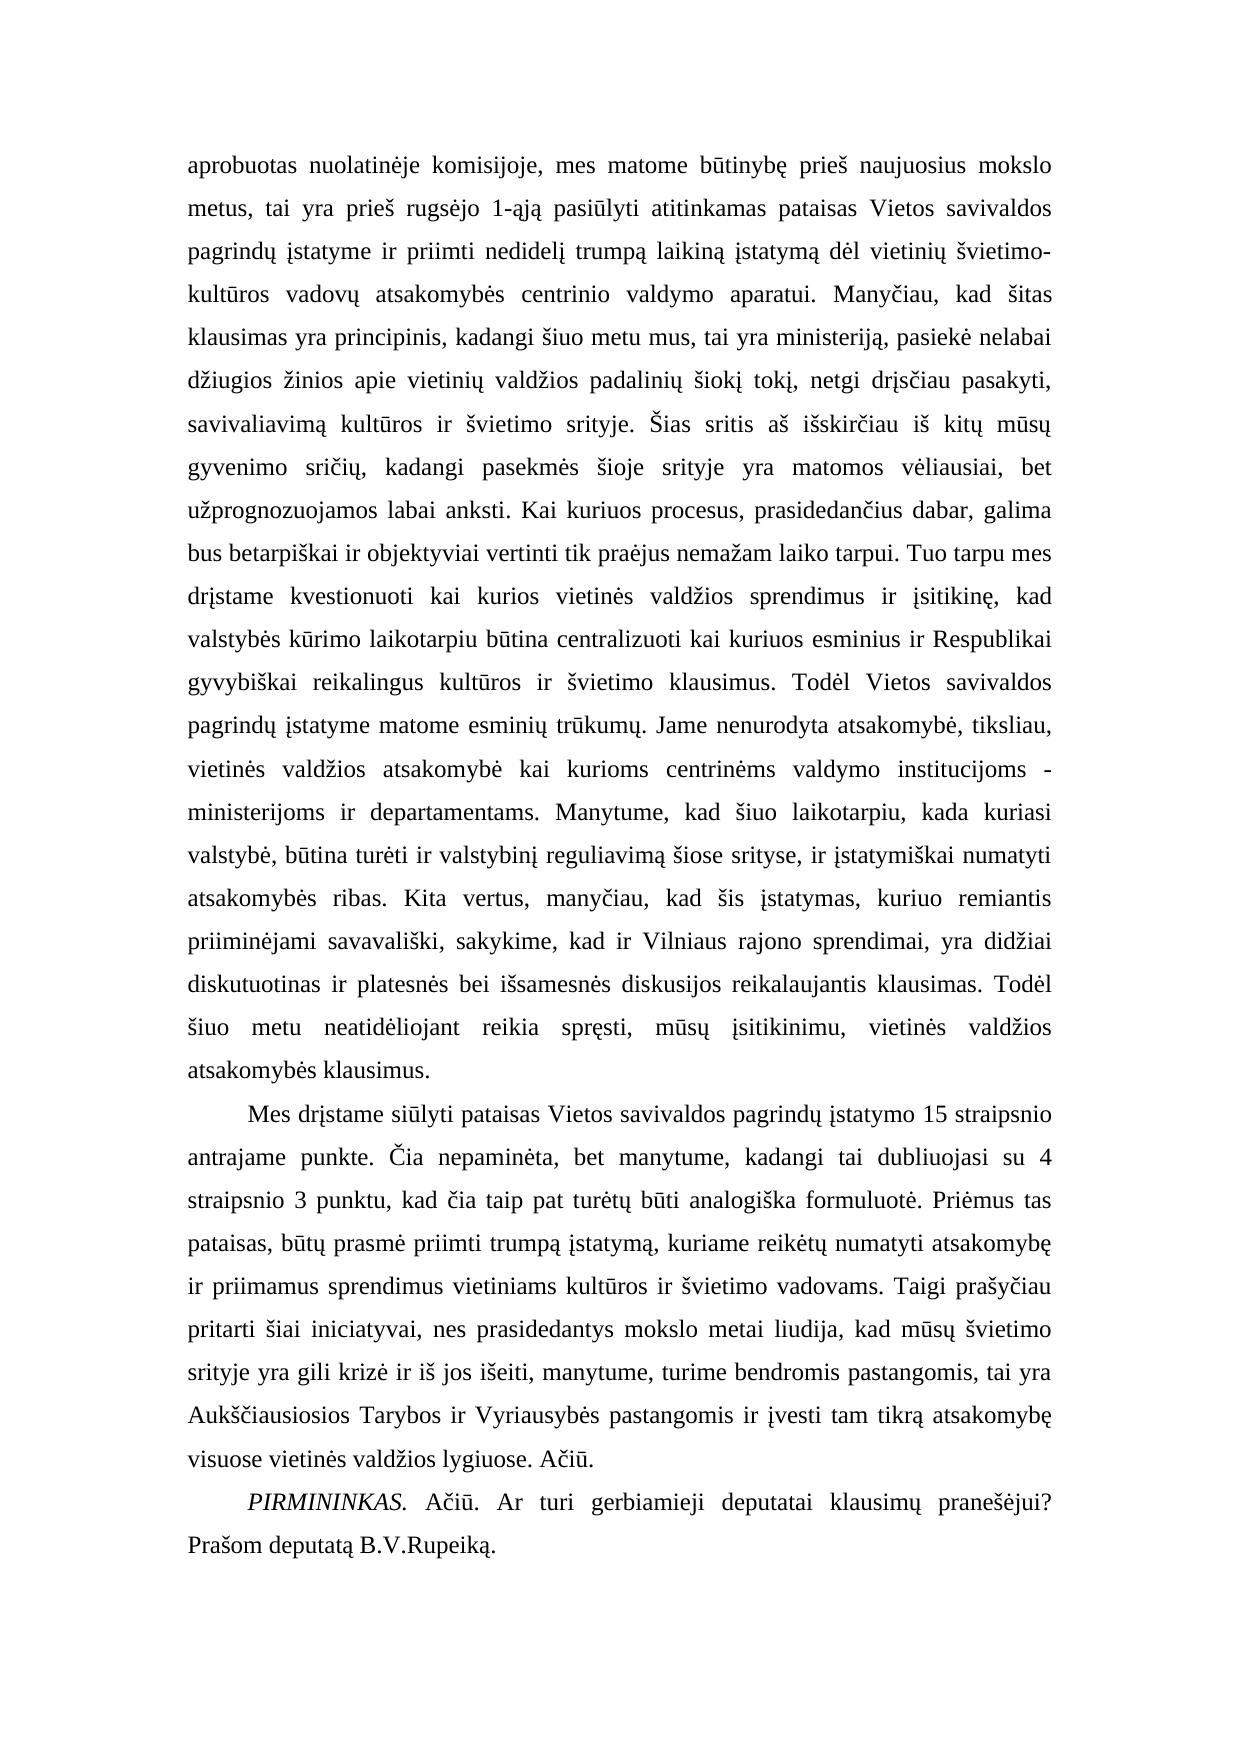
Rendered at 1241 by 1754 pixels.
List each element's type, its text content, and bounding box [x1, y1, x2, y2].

text PIRMININKAS. Ačiū. Ar turi gerbiamieji deputatai klausimų pranešėjui? Prašom deputatą B.V.Rupeiką. [187, 1487, 1053, 1559]
text aprobuotas nuolatinėje komisijoje, mes matome būtinybę prieš naujuosius mokslo metus, tai yra prieš rugsėjo 1-ąją pasiūlyti atitinkamas pataisas Vietos savivaldos pagrindų įstatyme ir priimti nedidelį trumpą laikiną įstatymą dėl vietinių švietimo-kultūros vadovų atsakomybės centrinio valdymo aparatui. Manyčiau, kad šitas klausimas yra principinis, kadangi šiuo metu mus, tai yra ministeriją, pasiekė nelabai džiugios žinios apie vietinių valdžios padalinių šiokį tokį, netgi drįsčiau pasakyti, savivaliavimą kultūros ir švietimo srityje. Šias sritis aš išskirčiau iš kitų mūsų gyvenimo sričių, kadangi pasekmės šioje srityje yra matomos vėliausiai, bet užprognozuojamos labai anksti. Kai kuriuos procesus, prasidedančius dabar, galima bus betarpiškai ir objektyviai vertinti tik praėjus nemažam laiko tarpui. Tuo tarpu mes drįstame kvestionuoti kai kurios vietinės valdžios sprendimus ir įsitikinę, kad valstybės kūrimo laikotarpiu būtina centralizuoti kai kuriuos esminius ir Respublikai gyvybiškai reikalingus kultūros ir švietimo klausimus. Todėl Vietos savivaldos pagrindų įstatyme matome esminių trūkumų. Jame nenurodyta atsakomybė, tiksliau, vietinės valdžios atsakomybė kai kurioms centrinėms valdymo institucijoms - ministerijoms ir departamentams. Manytume, kad šiuo laikotarpiu, kada kuriasi valstybė, būtina turėti ir valstybinį reguliavimą šiose srityse, ir įstatymiškai numatyti atsakomybės ribas. Kita vertus, manyčiau, kad šis įstatymas, kuriuo remiantis priiminėjami savavališki, sakykime, kad ir Vilniaus rajono sprendimai, yra didžiai diskutuotinas ir platesnės bei išsamesnės diskusijos reikalaujantis klausimas. Todėl šiuo metu neatidėliojant reikia spręsti, mūsų įsitikinimu, vietinės valdžios atsakomybės klausimus. [187, 150, 1053, 1084]
text Mes drįstame siūlyti pataisas Vietos savivaldos pagrindų įstatymo 15 straipsnio antrajame punkte. Čia nepaminėta, bet manytume, kadangi tai dubliuojasi su 4 straipsnio 3 punktu, kad čia taip pat turėtų būti analogiška formuluotė. Priėmus tas pataisas, būtų prasmė priimti trumpą įstatymą, kuriame reikėtų numatyti atsakomybę ir priimamus sprendimus vietiniams kultūros ir švietimo vadovams. Taigi prašyčiau pritarti šiai iniciatyvai, nes prasidedantys mokslo metai liudija, kad mūsų švietimo srityje yra gili krizė ir iš jos išeiti, manytume, turime bendromis pastangomis, tai yra Aukščiausiosios Tarybos ir Vyriausybės pastangomis ir įvesti tam tikrą atsakomybę visuose vietinės valdžios lygiuose. Ačiū. [187, 1099, 1053, 1472]
